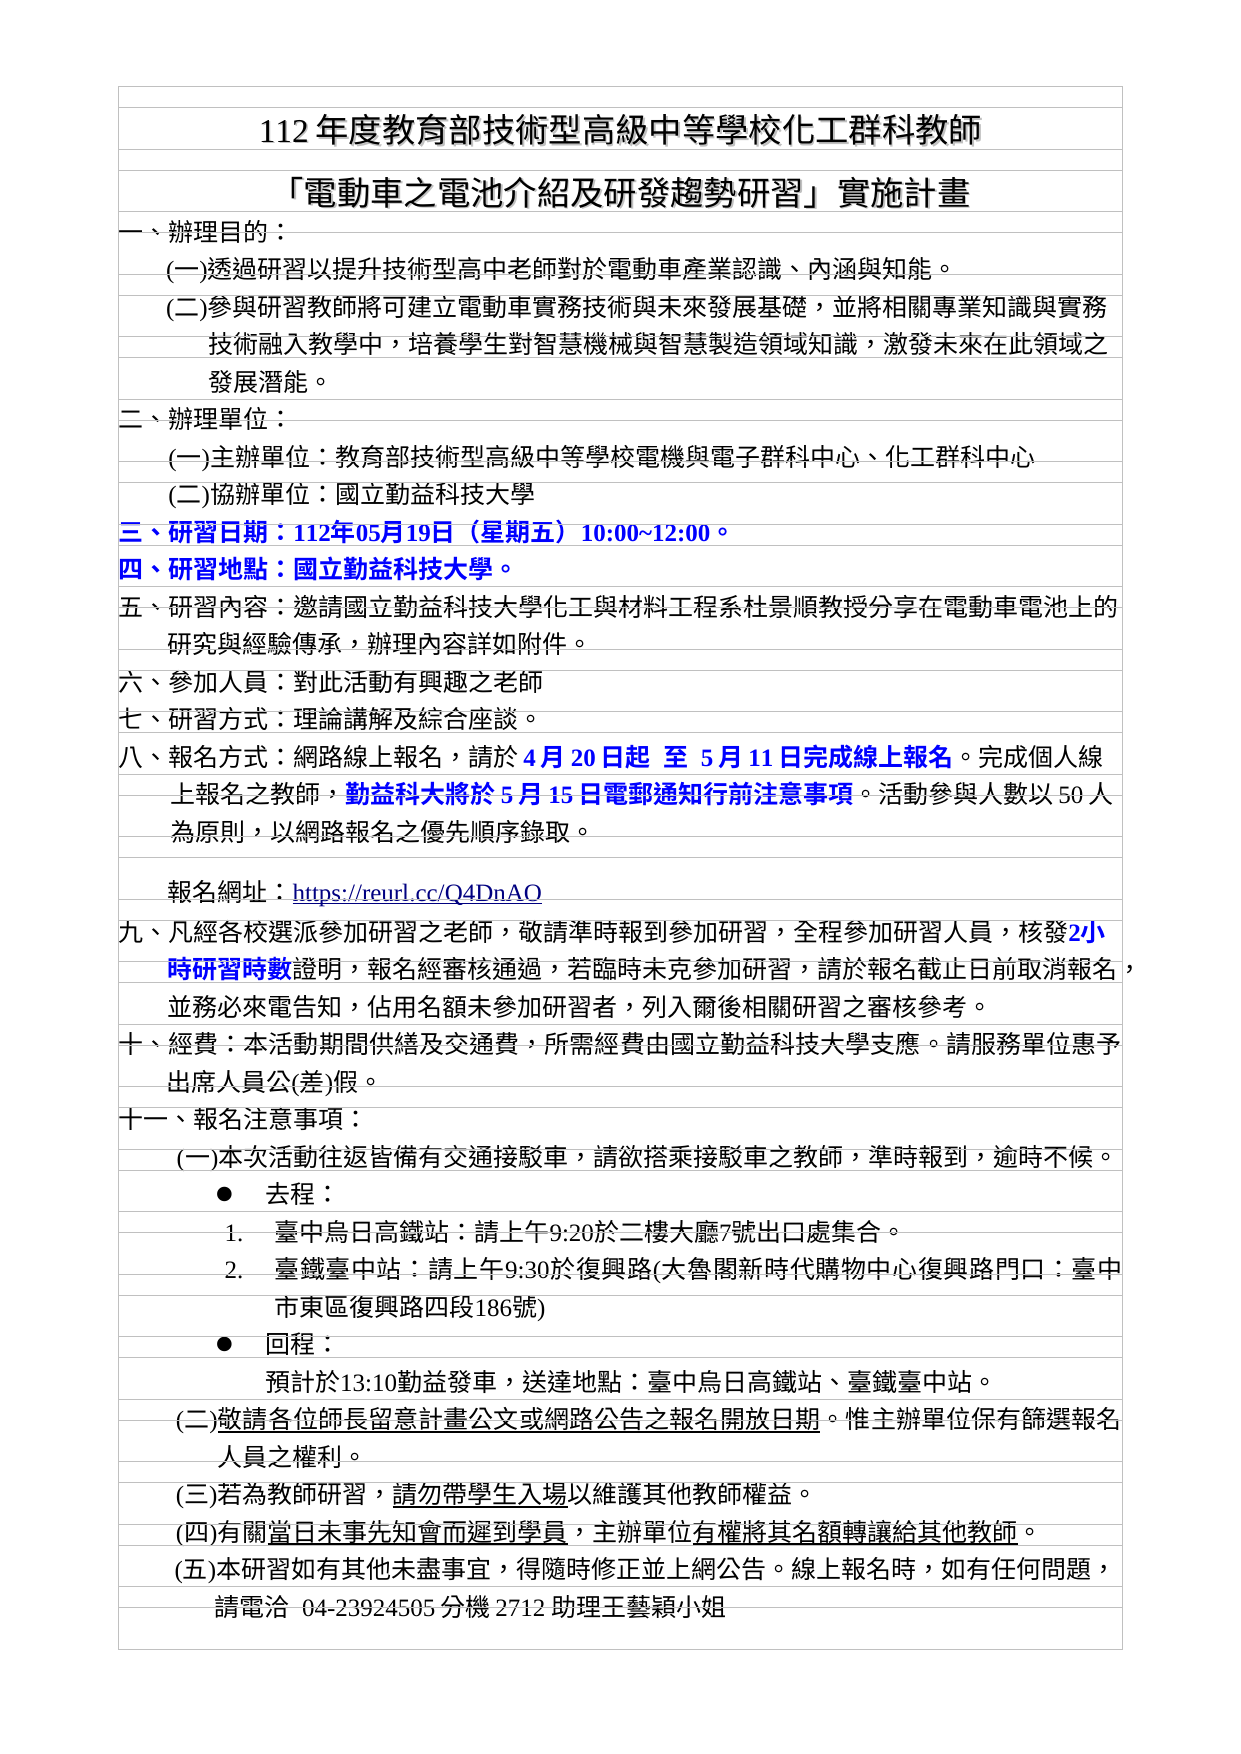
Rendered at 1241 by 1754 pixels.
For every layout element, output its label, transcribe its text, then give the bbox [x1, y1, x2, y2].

text 預計於13:10勤益發車，送達地點：臺中烏日高鐵站、臺鐵臺中站。 [265, 1361, 1122, 1399]
text [176, 1474, 1122, 1482]
text 發展潛能。 [166, 358, 1122, 399]
text (四)有關當日未事先知會而遲到學員，主辦單位有權將其名額轉讓給其他教師。 [176, 1511, 1122, 1524]
list 臺鐵臺中站：請上午9:30於復興路(大魯閣新時代購物中心復興路門口：臺中市東區復興路四段186號) [224, 1275, 1122, 1295]
text 十、經費：本活動期間供繕及交通費，所需經費由國立勤益科技大學支應。請服務單位惠予出席人員公(差)假。 [119, 1087, 1122, 1099]
text (四)有關當日未事先知會而遲到學員，主辦單位有權將其名額轉讓給其他教師。 [1010, 1525, 1122, 1545]
text 十、經費：本活動期間供繕及交通費，所需經費由國立勤益科技大學支應。請服務單位惠予出席人員公(差)假。 [119, 1025, 1122, 1045]
text (二)敬請各位師長留意計畫公文或網路公告之報名開放日期。惟主辦單位保有篩選報名人員之權利。 [176, 1462, 1122, 1474]
text 八、報名方式：網路線上報名，請於4月20日起 至 5月11日完成線上報名。完成個人線上報名之教師，勤益科大將於5月15日電郵通知行前注意事項。活動參與人數以50人為原則，以網路報名之優先順序錄取。 [119, 837, 1122, 849]
text 九、凡經各校選派參加研習之老師，敬請準時報到參加研習，全程參加研習人員，核發2小時研習時數證明，報名經審核通過，若臨時未克參加研習，請於報名截止日前取消報名，並務必來電告知，佔用名額未參加研習者，列入爾後相關研習之審核參考。 [119, 921, 1122, 961]
list 臺鐵臺中站：請上午9:30於復興路(大魯閣新時代購物中心復興路門口：臺中市東區復興路四段186號) [224, 1296, 1122, 1324]
text [119, 87, 1122, 107]
list 臺中烏日高鐵站：請上午9:20於二樓大廳7號出口處集合。 [224, 1233, 1122, 1249]
text 九、凡經各校選派參加研習之老師，敬請準時報到參加研習，全程參加研習人員，核發2小時研習時數證明，報名經審核通過，若臨時未克參加研習，請於報名截止日前取消報名，並務必來電告知，佔用名額未參加研習者，列入爾後相關研習之審核參考。 [119, 962, 1122, 982]
text (四)有關當日未事先知會而遲到學員，主辦單位有權將其名額轉讓給其他教師。 [395, 1525, 453, 1543]
text [119, 511, 1122, 524]
text (四)有關當日未事先知會而遲到學員，主辦單位有權將其名額轉讓給其他教師。 [176, 1525, 214, 1545]
text (三)若為教師研習，請勿帶學生入場以維護其他教師權益。 [176, 1483, 1122, 1511]
text 六、參加人員：對此活動有興趣之老師 [119, 671, 1122, 699]
text 三、研習日期：112年05月19日（星期五）10:00~12:00。 [119, 525, 1122, 545]
text [168, 474, 1122, 482]
text 七、研習方式：理論講解及綜合座談。 [119, 712, 1122, 732]
text (二)敬請各位師長留意計畫公文或網路公告之報名開放日期。惟主辦單位保有篩選報名人員之權利。 [176, 1421, 1122, 1461]
list 回程： [215, 1337, 1122, 1357]
text 九、凡經各校選派參加研習之老師，敬請準時報到參加研習，全程參加研習人員，核發2小時研習時數證明，報名經審核通過，若臨時未克參加研習，請於報名截止日前取消報名，並務必來電告知，佔用名額未參加研習者，列入爾後相關研習之審核參考。 [119, 911, 1122, 920]
text [119, 1099, 1122, 1107]
text 一、辦理目的： [119, 212, 1122, 232]
text [119, 699, 1122, 711]
text 技術融入教學中，培養學生對智慧機械與智慧製造領域知識，激發未來在此領域之 [166, 337, 1122, 357]
text (四)有關當日未事先知會而遲到學員，主辦單位有權將其名額轉讓給其他教師。 [454, 1525, 700, 1545]
text [119, 661, 1122, 670]
text (二)敬請各位師長留意計畫公文或網路公告之報名開放日期。惟主辦單位保有篩選報名人員之權利。 [176, 1400, 1122, 1420]
text 「電動車之電池介紹及研發趨勢研習」實施計畫 [119, 171, 1122, 211]
text 八、報名方式：網路線上報名，請於4月20日起 至 5月11日完成線上報名。完成個人線上報名之教師，勤益科大將於5月15日電郵通知行前注意事項。活動參與人數以50人為原則，以網路報名之優先順序錄取。 [119, 736, 1122, 774]
text 五、研習內容：邀請國立勤益科技大學化工與材料工程系杜景順教授分享在電動車電池上的研究與經驗傳承，辦理內容詳如附件。 [119, 587, 1122, 607]
text (五)本研習如有其他未盡事宜，得隨時修正並上網公告。線上報名時，如有任何問題，請電洽 04-23924505分機2712 助理王藝穎小姐 [174, 1608, 1122, 1624]
list [215, 1324, 1122, 1336]
text (二)協辦單位：國立勤益科技大學 [168, 483, 1122, 511]
text (一)主辦單位：教育部技術型高級中等學校電機與電子群科中心、化工群科中心 [168, 462, 1122, 474]
text (一)本次活動往返皆備有交通接駁車，請欲搭乘接駁車之教師，準時報到，逾時不候。 [176, 1150, 215, 1170]
list 臺中烏日高鐵站：請上午9:20於二樓大廳7號出口處集合。 [224, 1212, 1122, 1232]
text 報名網址：https://reurl.cc/Q4DnAO [167, 900, 1122, 911]
text [119, 150, 1122, 170]
text 一、辦理目的： [119, 233, 1122, 249]
text 二、辦理單位： [119, 421, 1122, 436]
text (五)本研習如有其他未盡事宜，得隨時修正並上網公告。線上報名時，如有任何問題，請電洽 04-23924505分機2712 助理王藝穎小姐 [174, 1587, 1122, 1607]
text 二、辦理單位： [119, 400, 1122, 420]
text (五)本研習如有其他未盡事宜，得隨時修正並上網公告。線上報名時，如有任何問題，請電洽 04-23924505分機2712 助理王藝穎小姐 [174, 1549, 1122, 1586]
text (四)有關當日未事先知會而遲到學員，主辦單位有權將其名額轉讓給其他教師。 [213, 1525, 296, 1545]
text 五、研習內容：邀請國立勤益科技大學化工與材料工程系杜景順教授分享在電動車電池上的研究與經驗傳承，辦理內容詳如附件。 [119, 608, 1122, 649]
text (一)透過研習以提升技術型高中老師對於電動車產業認識、內涵與知能。 [166, 275, 1122, 286]
text 報名網址：https://reurl.cc/Q4DnAO [167, 849, 1122, 857]
text 報名網址：https://reurl.cc/Q4DnAO [167, 858, 1122, 899]
text (一)本次活動往返皆備有交通接駁車，請欲搭乘接駁車之教師，準時報到，逾時不候。 [214, 1150, 1122, 1170]
text 十、經費：本活動期間供繕及交通費，所需經費由國立勤益科技大學支應。請服務單位惠予出席人員公(差)假。 [119, 1046, 1122, 1086]
list 臺鐵臺中站：請上午9:30於復興路(大魯閣新時代購物中心復興路門口：臺中市東區復興路四段186號) [224, 1249, 1122, 1274]
text 五、研習內容：邀請國立勤益科技大學化工與材料工程系杜景順教授分享在電動車電池上的研究與經驗傳承，辦理內容詳如附件。 [119, 650, 1122, 661]
text 四、研習地點：國立勤益科技大學。 [119, 549, 1122, 586]
text 八、報名方式：網路線上報名，請於4月20日起 至 5月11日完成線上報名。完成個人線上報名之教師，勤益科大將於5月15日電郵通知行前注意事項。活動參與人數以50人為原則，以網路報名之優先順序錄取。 [119, 796, 1122, 836]
text (一)主辦單位：教育部技術型高級中等學校電機與電子群科中心、化工群科中心 [168, 436, 1122, 461]
text 八、報名方式：網路線上報名，請於4月20日起 至 5月11日完成線上報名。完成個人線上報名之教師，勤益科大將於5月15日電郵通知行前注意事項。活動參與人數以50人為原則，以網路報名之優先順序錄取。 [119, 775, 1122, 795]
text 九、凡經各校選派參加研習之老師，敬請準時報到參加研習，全程參加研習人員，核發2小時研習時數證明，報名經審核通過，若臨時未克參加研習，請於報名截止日前取消報名，並務必來電告知，佔用名額未參加研習者，列入爾後相關研習之審核參考。 [119, 983, 1122, 1024]
text (二)參與研習教師將可建立電動車實務技術與未來發展基礎，並將相關專業知識與實務 [166, 296, 1122, 336]
text [166, 286, 1122, 295]
text (一)透過研習以提升技術型高中老師對於電動車產業認識、內涵與知能。 [166, 249, 1122, 274]
text 112年度教育部技術型高級中等學校化工群科教師 [119, 108, 1122, 149]
list 去程： [215, 1174, 1122, 1211]
text 十一、報名注意事項： [119, 1108, 1122, 1136]
text (一)本次活動往返皆備有交通接駁車，請欲搭乘接駁車之教師，準時報到，逾時不候。 [176, 1136, 1122, 1149]
